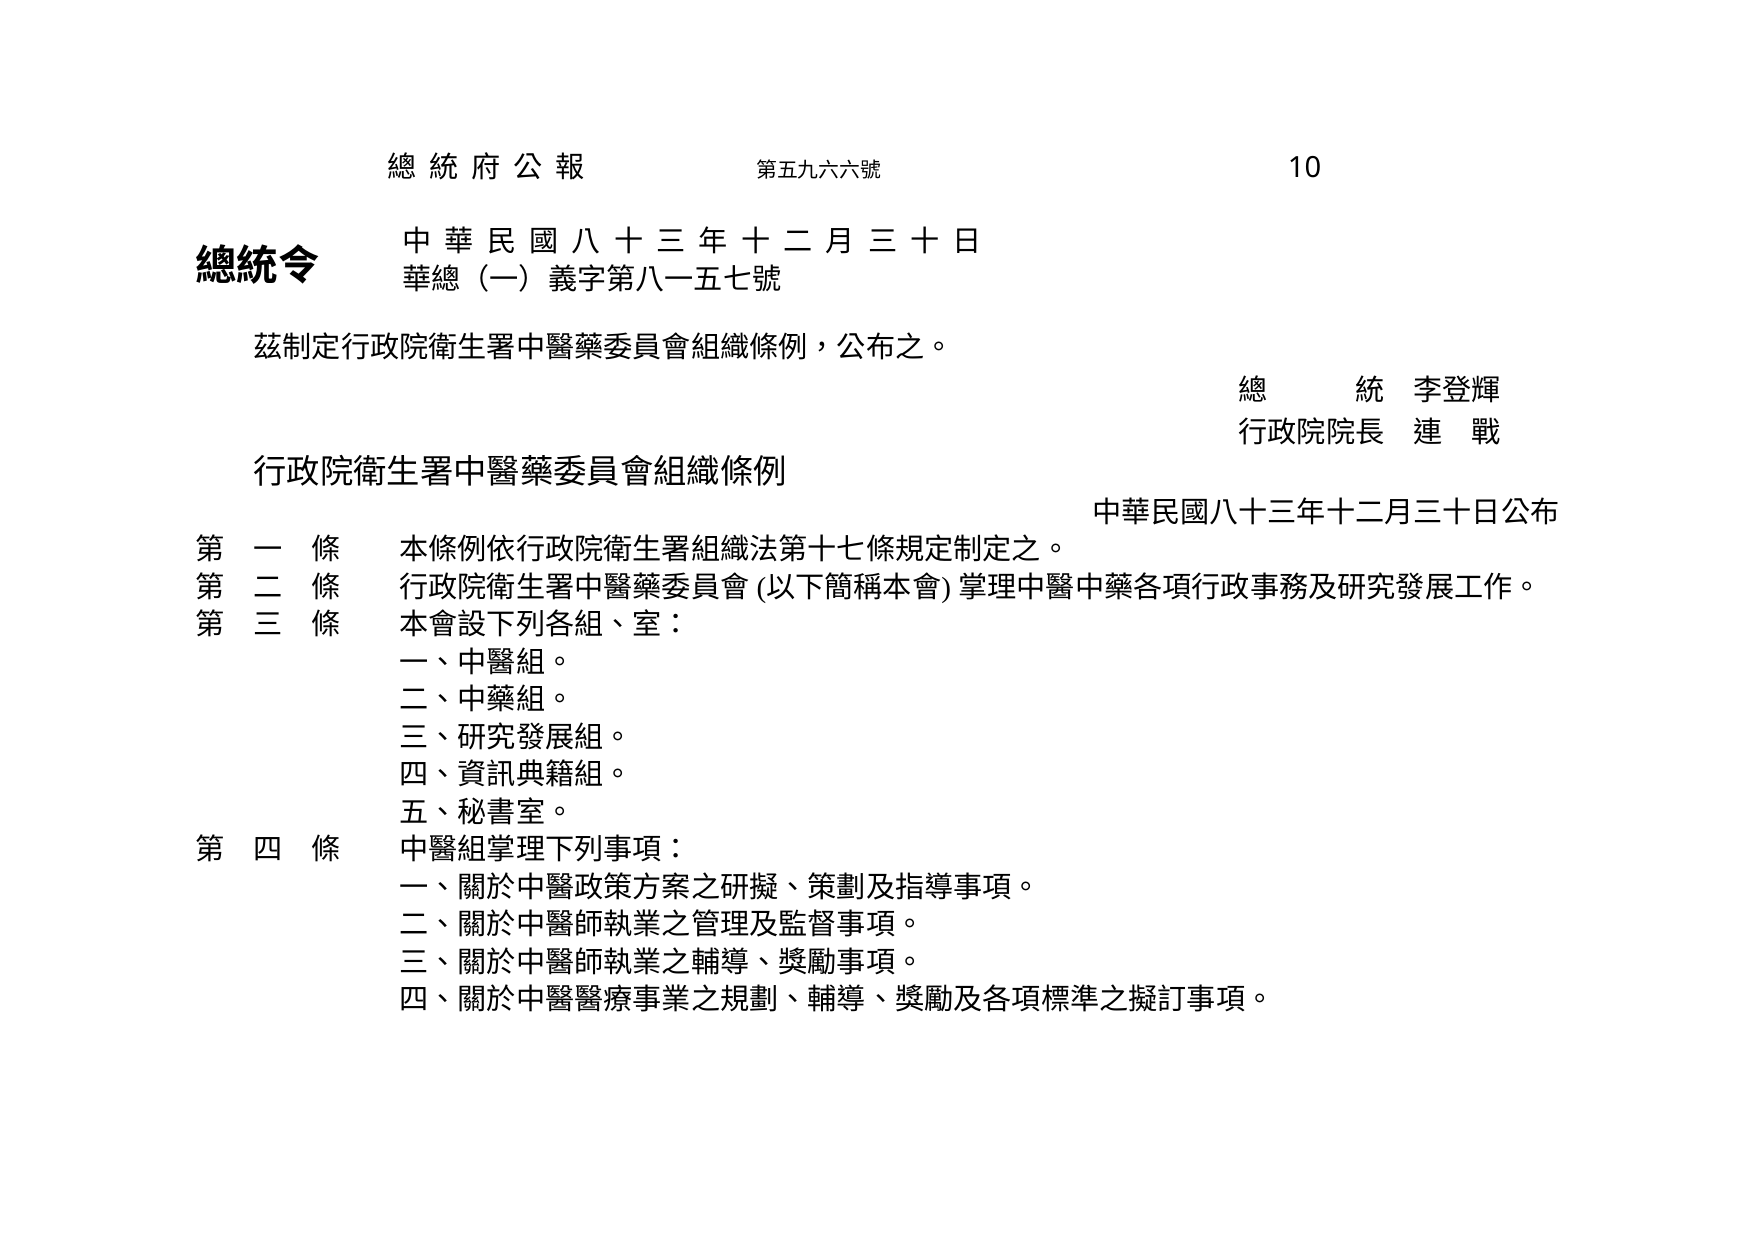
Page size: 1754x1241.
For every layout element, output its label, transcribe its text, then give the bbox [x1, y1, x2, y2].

text 第 二 條 行政院衛生署中醫藥委員會 (以下簡稱本會) 掌理中醫中藥各項行政事務及研究發展工作。 [195, 567, 1559, 604]
text 茲制定行政院衛生署中醫藥委員會組織條例，公布之。 [195, 328, 1559, 365]
text 三、研究發展組。 [399, 717, 1559, 754]
table_header 中華民國八十三年十二月三十日 華總（一）義字第八一五七號 [399, 222, 986, 328]
text 四、資訊典籍組。 [399, 754, 1559, 792]
text 二、關於中醫師執業之管理及監督事項。 [399, 904, 1559, 942]
text 行政院衛生署中醫藥委員會組織條例 [253, 450, 1559, 492]
text 行政院院長 連 戰 [195, 413, 1501, 450]
text 第 一 條 本條例依行政院衛生署組織法第十七條規定制定之。 [195, 529, 1559, 567]
text 三、關於中醫師執業之輔導、獎勵事項。 [399, 942, 1559, 979]
text 第 三 條 本會設下列各組、室： [195, 604, 1559, 642]
text 總 統 李登輝 [195, 370, 1501, 408]
text 一、關於中醫政策方案之研擬、策劃及指導事項。 [399, 867, 1559, 904]
text 四、關於中醫醫療事業之規劃、輔導、獎勵及各項標準之擬訂事項。 [399, 979, 1559, 1017]
text 二、中藥組。 [399, 679, 1559, 717]
text 五、秘書室。 [399, 792, 1559, 829]
text 一、中醫組。 [399, 642, 1559, 679]
text 第 四 條 中醫組掌理下列事項： [195, 829, 1559, 867]
text 中華民國八十三年十二月三十日公布 [195, 492, 1559, 529]
table_header 總統令 [192, 222, 399, 328]
